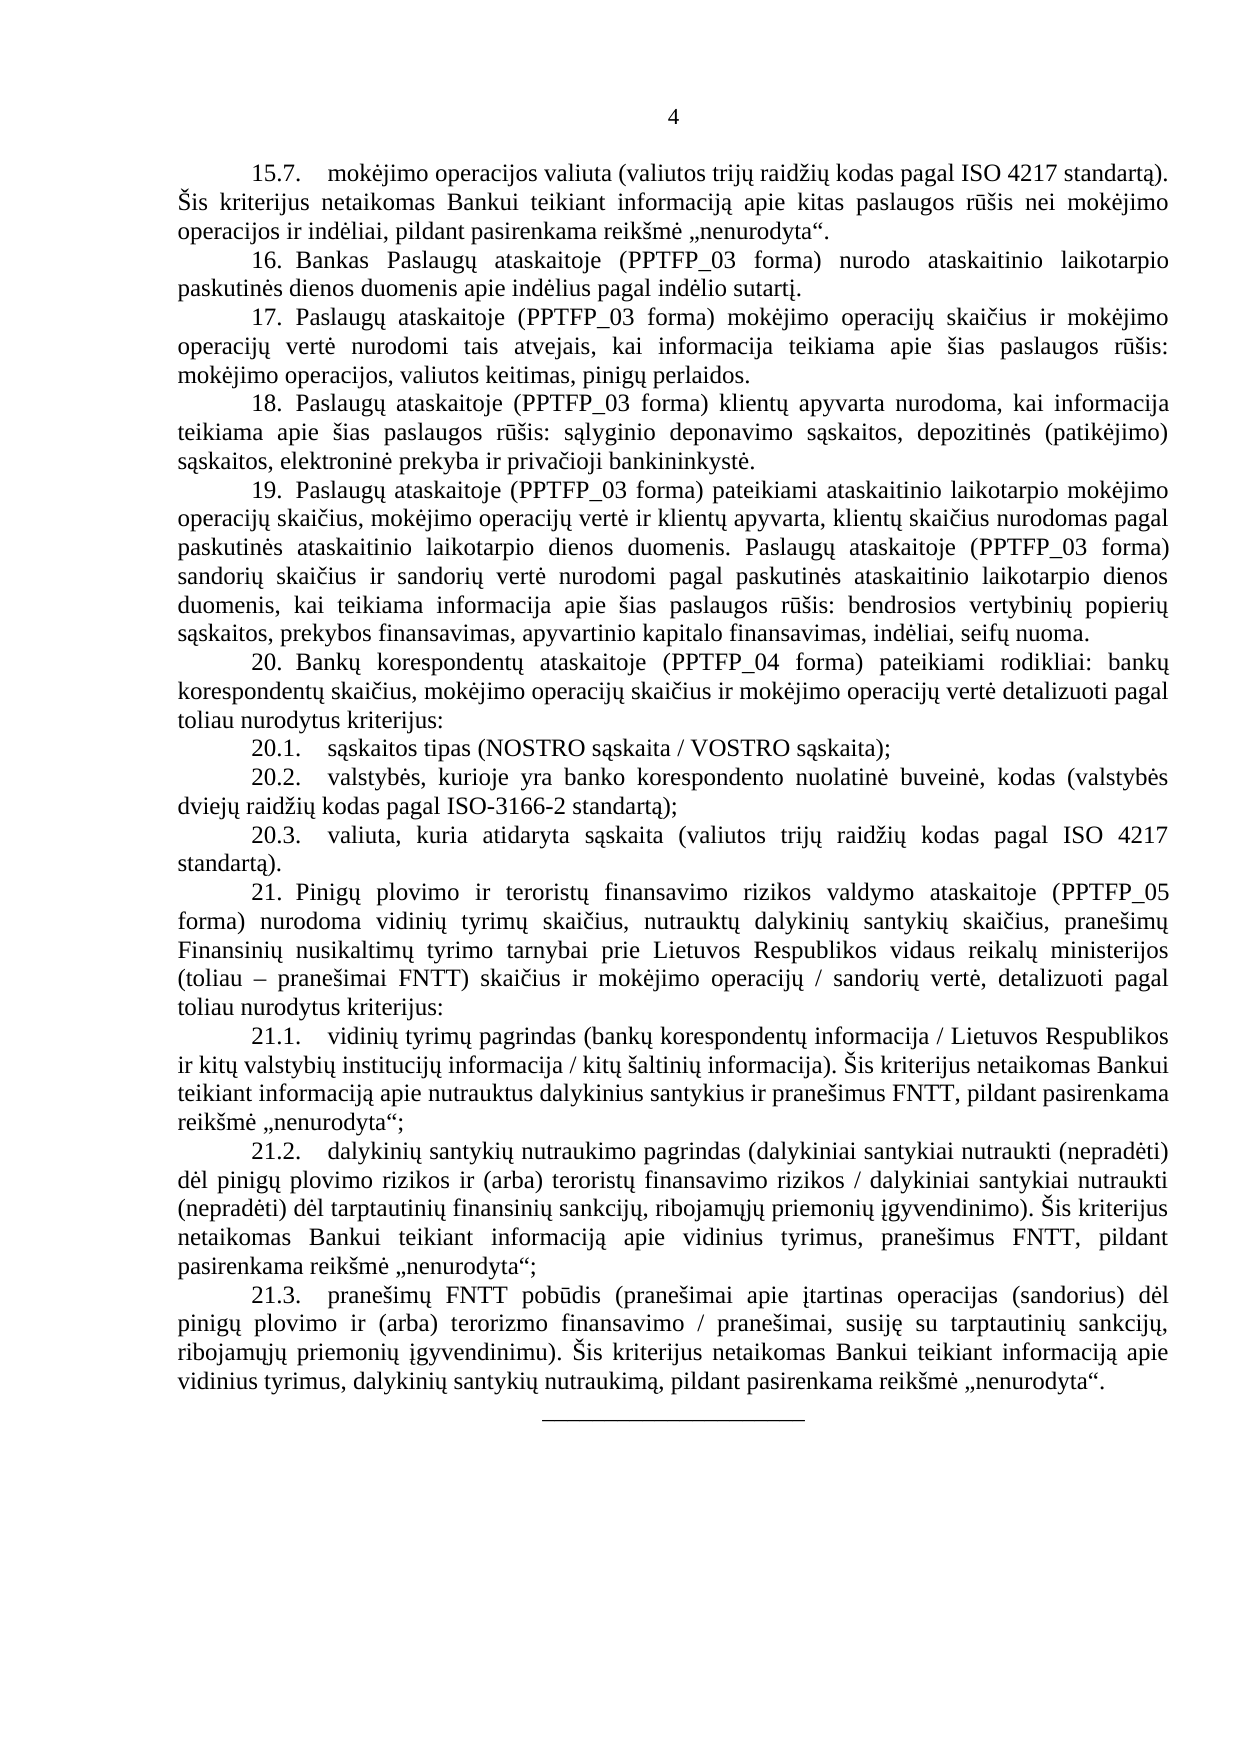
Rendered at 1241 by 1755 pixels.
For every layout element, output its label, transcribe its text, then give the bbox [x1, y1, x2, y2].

text 20.3. valiuta, kuria atidaryta sąskaita (valiutos trijų raidžių kodas pagal ISO 4217 standartą). [177, 820, 1169, 877]
text 20. Bankų korespondentų ataskaitoje (PPTFP_04 forma) pateikiami rodikliai: bankų korespondentų skaičius, mokėjimo operacijų skaičius ir mokėjimo operacijų vertė detalizuoti pagal toliau nurodytus kriterijus: [177, 647, 1169, 733]
text 20.2. valstybės, kurioje yra banko korespondento nuolatinė buveinė, kodas (valstybės dviejų raidžių kodas pagal ISO-3166-2 standartą); [177, 762, 1169, 820]
text 21.2. dalykinių santykių nutraukimo pagrindas (dalykiniai santykiai nutraukti (nepradėti) dėl pinigų plovimo rizikos ir (arba) teroristų finansavimo rizikos / dalykiniai santykiai nutraukti (nepradėti) dėl tarptautinių finansinių sankcijų, ribojamųjų priemonių įgyvendinimo). Šis kriterijus netaikomas Bankui teikiant informaciją apie vidinius tyrimus, pranešimus FNTT, pildant pasirenkama reikšmė „nenurodyta“; [177, 1136, 1169, 1280]
text 17. Paslaugų ataskaitoje (PPTFP_03 forma) mokėjimo operacijų skaičius ir mokėjimo operacijų vertė nurodomi tais atvejais, kai informacija teikiama apie šias paslaugos rūšis: mokėjimo operacijos, valiutos keitimas, pinigų perlaidos. [177, 302, 1169, 388]
text 20.1. sąskaitos tipas (NOSTRO sąskaita / VOSTRO sąskaita); [177, 733, 1169, 762]
text 21. Pinigų plovimo ir teroristų finansavimo rizikos valdymo ataskaitoje (PPTFP_05 forma) nurodoma vidinių tyrimų skaičius, nutrauktų dalykinių santykių skaičius, pranešimų Finansinių nusikaltimų tyrimo tarnybai prie Lietuvos Respublikos vidaus reikalų ministerijos (toliau – pranešimai FNTT) skaičius ir mokėjimo operacijų / sandorių vertė, detalizuoti pagal toliau nurodytus kriterijus: [177, 877, 1169, 1021]
text 21.1. vidinių tyrimų pagrindas (bankų korespondentų informacija / Lietuvos Respublikos ir kitų valstybių institucijų informacija / kitų šaltinių informacija). Šis kriterijus netaikomas Bankui teikiant informaciją apie nutrauktus dalykinius santykius ir pranešimus FNTT, pildant pasirenkama reikšmė „nenurodyta“; [177, 1021, 1169, 1136]
text 18. Paslaugų ataskaitoje (PPTFP_03 forma) klientų apyvarta nurodoma, kai informacija teikiama apie šias paslaugos rūšis: sąlyginio deponavimo sąskaitos, depozitinės (patikėjimo) sąskaitos, elektroninė prekyba ir privačioji bankininkystė. [177, 388, 1169, 475]
text 19. Paslaugų ataskaitoje (PPTFP_03 forma) pateikiami ataskaitinio laikotarpio mokėjimo operacijų skaičius, mokėjimo operacijų vertė ir klientų apyvarta, klientų skaičius nurodomas pagal paskutinės ataskaitinio laikotarpio dienos duomenis. Paslaugų ataskaitoje (PPTFP_03 forma) sandorių skaičius ir sandorių vertė nurodomi pagal paskutinės ataskaitinio laikotarpio dienos duomenis, kai teikiama informacija apie šias paslaugos rūšis: bendrosios vertybinių popierių sąskaitos, prekybos finansavimas, apyvartinio kapitalo finansavimas, indėliai, seifų nuoma. [177, 475, 1169, 647]
text 16. Bankas Paslaugų ataskaitoje (PPTFP_03 forma) nurodo ataskaitinio laikotarpio paskutinės dienos duomenis apie indėlius pagal indėlio sutartį. [177, 245, 1169, 302]
text 21.3. pranešimų FNTT pobūdis (pranešimai apie įtartinas operacijas (sandorius) dėl pinigų plovimo ir (arba) terorizmo finansavimo / pranešimai, susiję su tarptautinių sankcijų, ribojamųjų priemonių įgyvendinimu). Šis kriterijus netaikomas Bankui teikiant informaciją apie vidinius tyrimus, dalykinių santykių nutraukimą, pildant pasirenkama reikšmė „nenurodyta“. [177, 1280, 1169, 1395]
text _____________________ [177, 1395, 1169, 1423]
text 15.7. mokėjimo operacijos valiuta (valiutos trijų raidžių kodas pagal ISO 4217 standartą). Šis kriterijus netaikomas Bankui teikiant informaciją apie kitas paslaugos rūšis nei mokėjimo operacijos ir indėliai, pildant pasirenkama reikšmė „nenurodyta“. [177, 158, 1169, 245]
